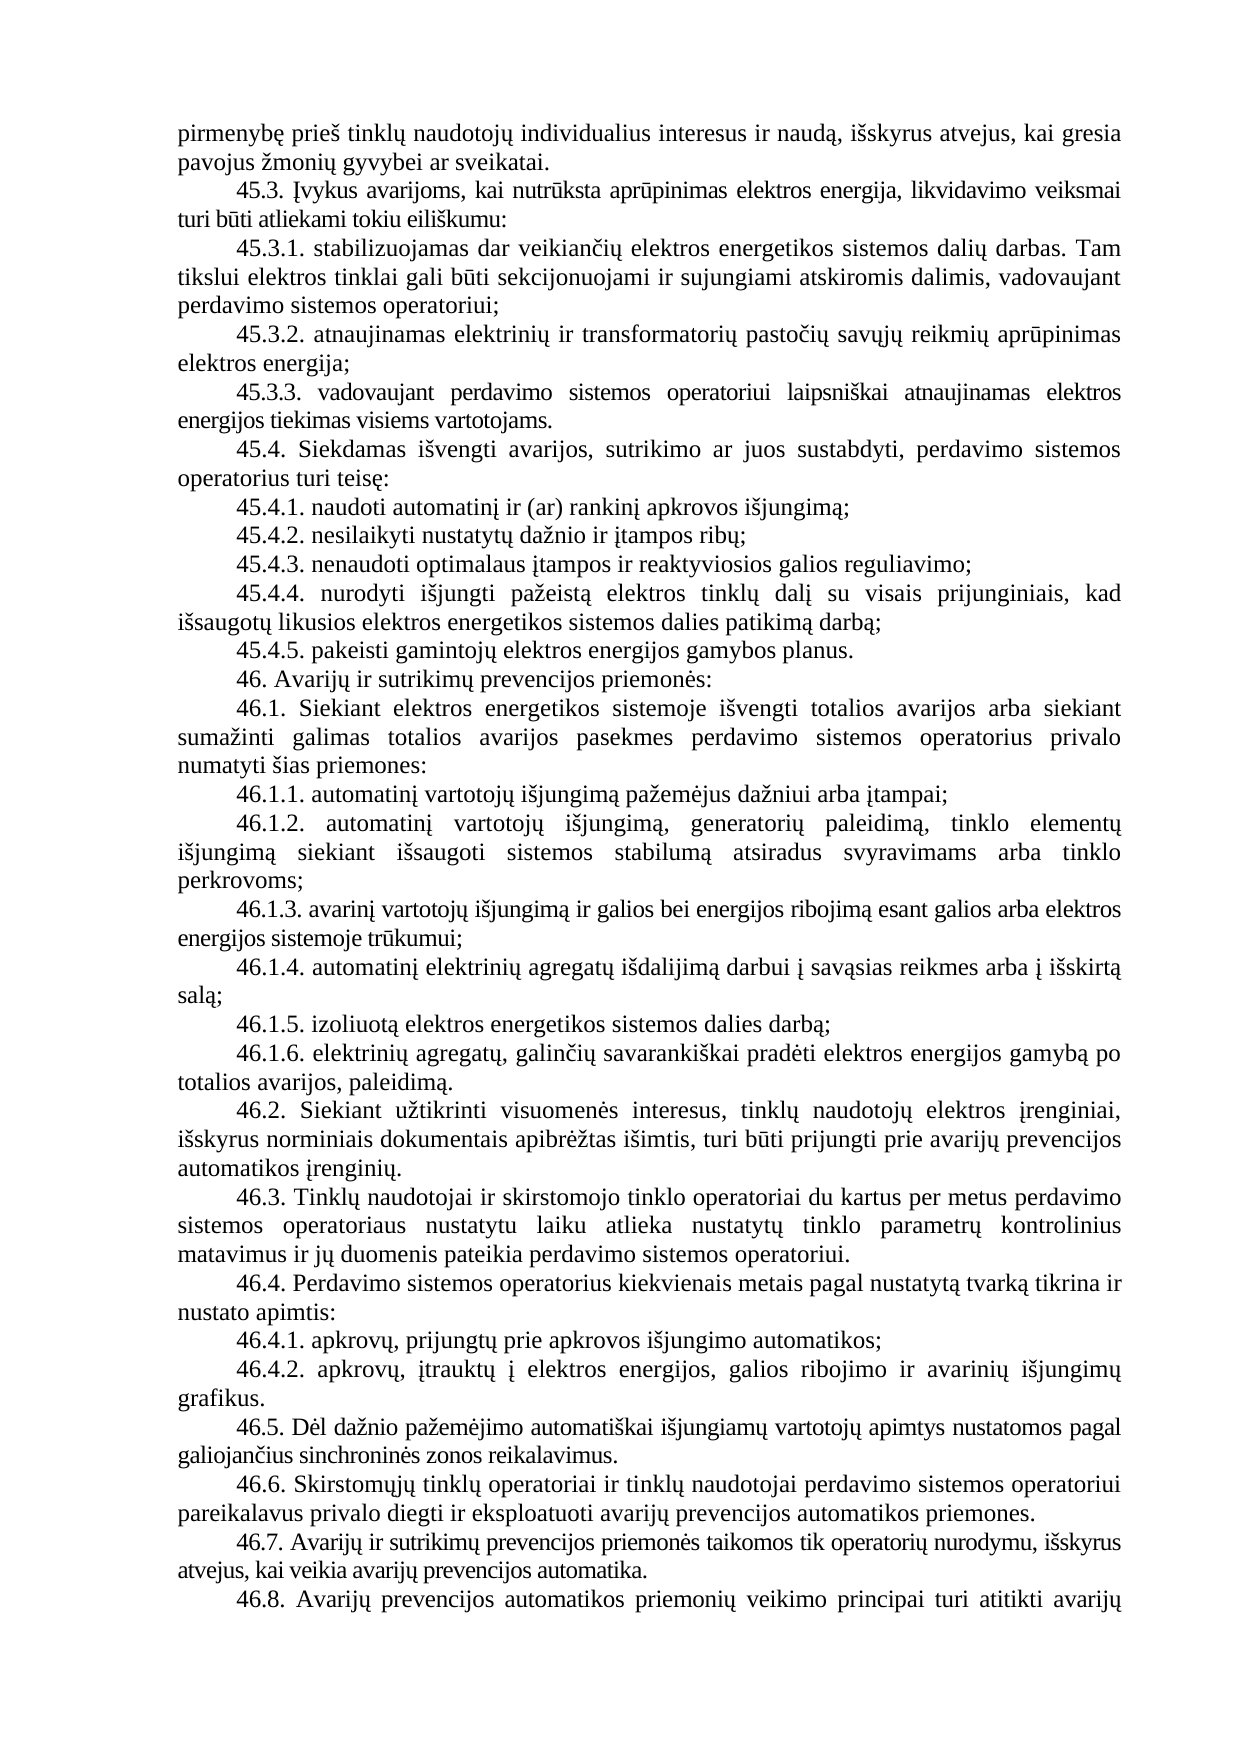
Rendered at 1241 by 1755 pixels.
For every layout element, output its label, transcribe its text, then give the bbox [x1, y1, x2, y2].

text 46.1.6. elektrinių agregatų, galinčių savarankiškai pradėti elektros energijos gamybą po totalios avarijos, paleidimą. [177, 1038, 1122, 1096]
text 45.4.4. nurodyti išjungti pažeistą elektros tinklų dalį su visais prijunginiais, kad išsaugotų likusios elektros energetikos sistemos dalies patikimą darbą; [177, 578, 1122, 636]
text 46.1.2. automatinį vartotojų išjungimą, generatorių paleidimą, tinklo elementų išjungimą siekiant išsaugoti sistemos stabilumą atsiradus svyravimams arba tinklo perkrovoms; [177, 808, 1122, 894]
text 46.1.1. automatinį vartotojų išjungimą pažemėjus dažniui arba įtampai; [177, 779, 1122, 808]
text 46.8. Avarijų prevencijos automatikos priemonių veikimo principai turi atitikti avarijų [177, 1584, 1122, 1613]
text 46.2. Siekiant užtikrinti visuomenės interesus, tinklų naudotojų elektros įrenginiai, išskyrus norminiais dokumentais apibrėžtas išimtis, turi būti prijungti prie avarijų prevencijos automatikos įrenginių. [177, 1096, 1122, 1182]
text 45.3.3. vadovaujant perdavimo sistemos operatoriui laipsniškai atnaujinamas elektros energijos tiekimas visiems vartotojams. [177, 377, 1122, 434]
text 45.3. Įvykus avarijoms, kai nutrūksta aprūpinimas elektros energija, likvidavimo veiksmai turi būti atliekami tokiu eiliškumu: [177, 176, 1122, 233]
text 46.1.5. izoliuotą elektros energetikos sistemos dalies darbą; [177, 1009, 1122, 1038]
text 46.1.3. avarinį vartotojų išjungimą ir galios bei energijos ribojimą esant galios arba elektros energijos sistemoje trūkumui; [177, 894, 1122, 952]
text 46.1. Siekiant elektros energetikos sistemoje išvengti totalios avarijos arba siekiant sumažinti galimas totalios avarijos pasekmes perdavimo sistemos operatorius privalo numatyti šias priemones: [177, 693, 1122, 779]
text 45.3.2. atnaujinamas elektrinių ir transformatorių pastočių savųjų reikmių aprūpinimas elektros energija; [177, 319, 1122, 377]
text 46.1.4. automatinį elektrinių agregatų išdalijimą darbui į savąsias reikmes arba į išskirtą salą; [177, 952, 1122, 1009]
text 46.4.1. apkrovų, prijungtų prie apkrovos išjungimo automatikos; [177, 1326, 1122, 1354]
text 46.4. Perdavimo sistemos operatorius kiekvienais metais pagal nustatytą tvarką tikrina ir nustato apimtis: [177, 1268, 1122, 1326]
text 45.3.1. stabilizuojamas dar veikiančių elektros energetikos sistemos dalių darbas. Tam tikslui elektros tinklai gali būti sekcijonuojami ir sujungiami atskiromis dalimis, vadovaujant perdavimo sistemos operatoriui; [177, 233, 1122, 319]
text 45.4.5. pakeisti gamintojų elektros energijos gamybos planus. [177, 636, 1122, 664]
text 46.7. Avarijų ir sutrikimų prevencijos priemonės taikomos tik operatorių nurodymu, išskyrus atvejus, kai veikia avarijų prevencijos automatika. [177, 1527, 1122, 1584]
text 45.4.2. nesilaikyti nustatytų dažnio ir įtampos ribų; [177, 521, 1122, 549]
text 46.3. Tinklų naudotojai ir skirstomojo tinklo operatoriai du kartus per metus perdavimo sistemos operatoriaus nustatytu laiku atlieka nustatytų tinklo parametrų kontrolinius matavimus ir jų duomenis pateikia perdavimo sistemos operatoriui. [177, 1182, 1122, 1268]
text 46. Avarijų ir sutrikimų prevencijos priemonės: [177, 664, 1122, 693]
text 46.4.2. apkrovų, įtrauktų į elektros energijos, galios ribojimo ir avarinių išjungimų grafikus. [177, 1354, 1122, 1412]
text 45.4. Siekdamas išvengti avarijos, sutrikimo ar juos sustabdyti, perdavimo sistemos operatorius turi teisę: [177, 434, 1122, 492]
text 46.6. Skirstomųjų tinklų operatoriai ir tinklų naudotojai perdavimo sistemos operatoriui pareikalavus privalo diegti ir eksploatuoti avarijų prevencijos automatikos priemones. [177, 1469, 1122, 1527]
text pirmenybę prieš tinklų naudotojų individualius interesus ir naudą, išskyrus atvejus, kai gresia pavojus žmonių gyvybei ar sveikatai. [177, 118, 1122, 176]
text 46.5. Dėl dažnio pažemėjimo automatiškai išjungiamų vartotojų apimtys nustatomos pagal galiojančius sinchroninės zonos reikalavimus. [177, 1412, 1122, 1469]
text 45.4.3. nenaudoti optimalaus įtampos ir reaktyviosios galios reguliavimo; [177, 549, 1122, 578]
text 45.4.1. naudoti automatinį ir (ar) rankinį apkrovos išjungimą; [177, 492, 1122, 521]
